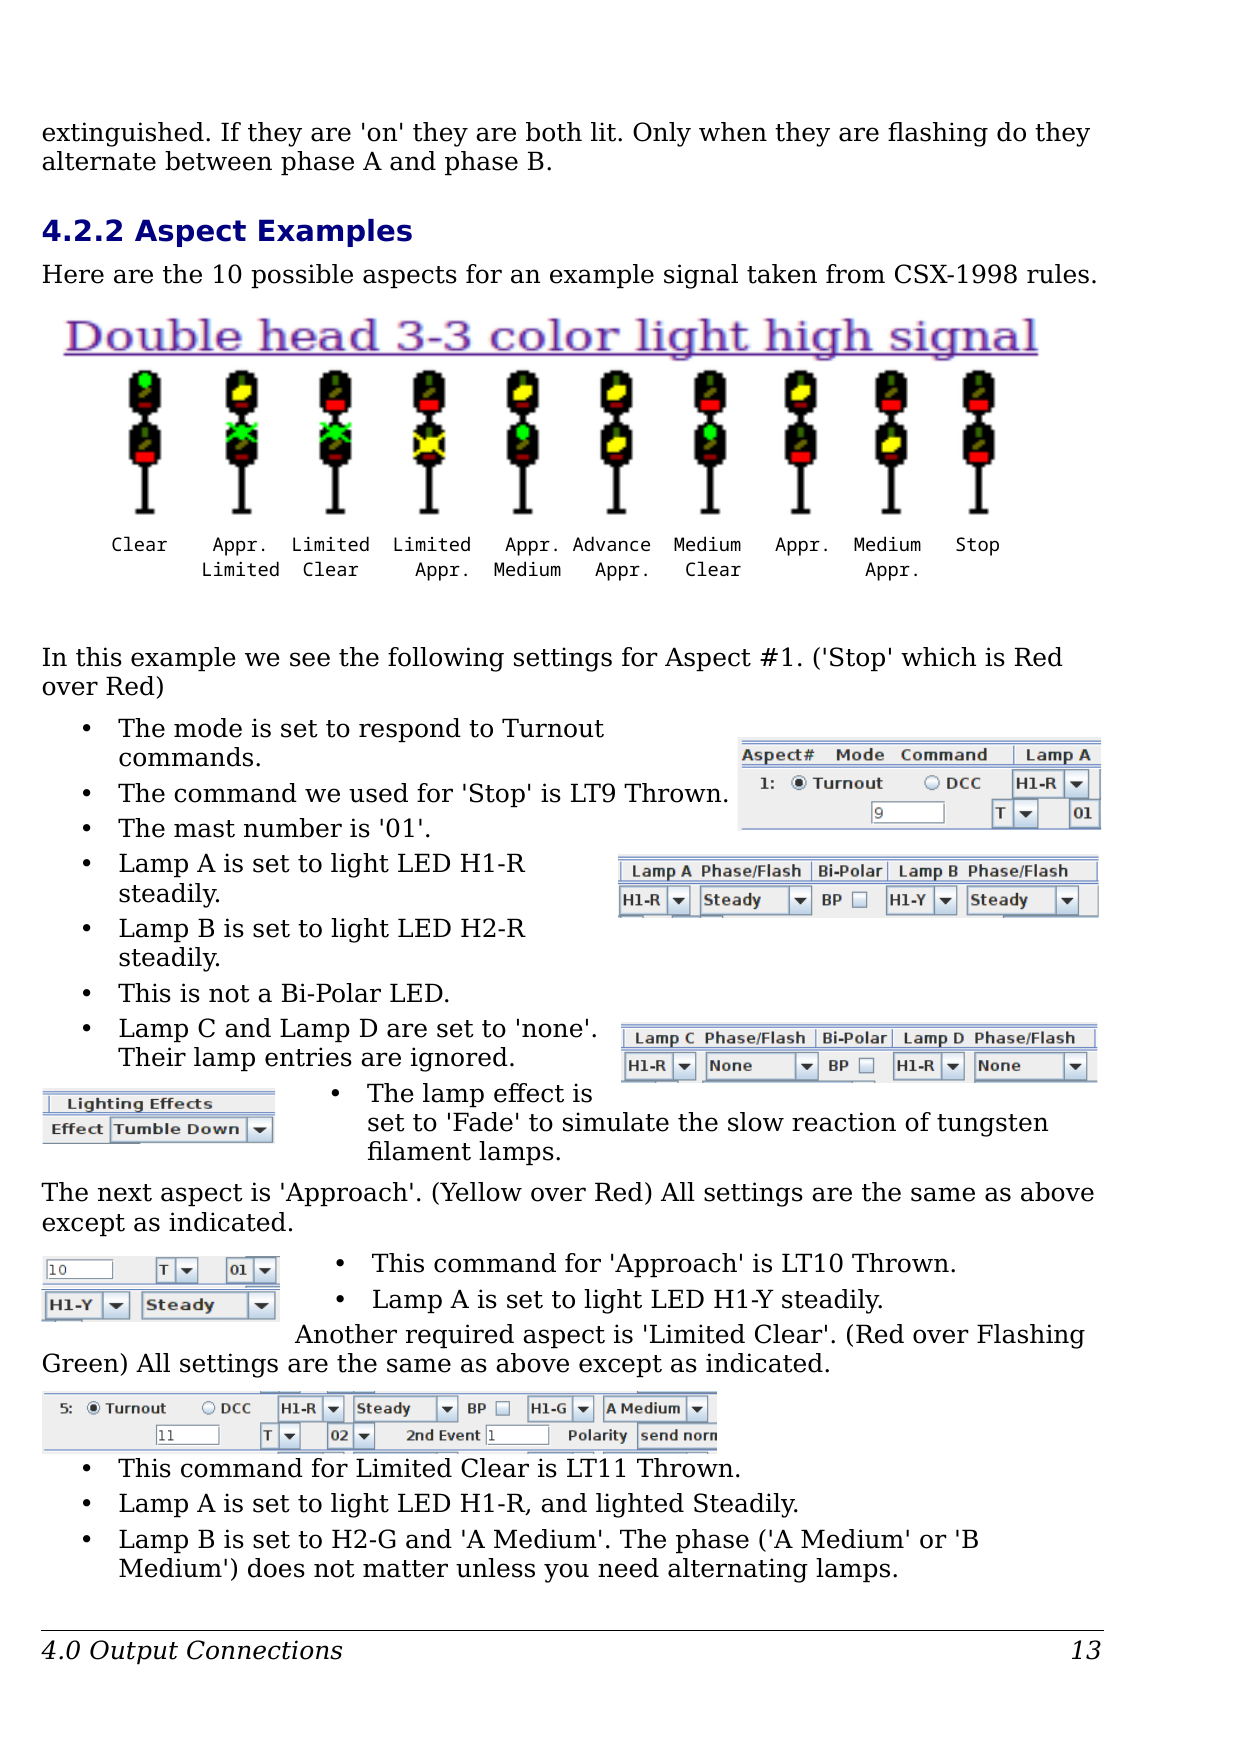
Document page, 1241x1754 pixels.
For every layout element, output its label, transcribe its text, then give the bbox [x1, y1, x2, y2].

list Lamp B is set to H2-G and 'A Medium'. The phase ('A Medium' or 'B Medium') does not matter unless you need alternating lamps. [79, 1525, 1104, 1583]
list Lamp C and Lamp D are set to 'none'. Their lamp entries are ignored. [79, 1014, 1104, 1072]
picture [737, 737, 1102, 831]
list Lamp A is set to light LED H1-R, and lighted Steadily. [79, 1489, 1104, 1518]
picture [42, 1256, 280, 1288]
list Lamp A is set to light LED H1-R steadily. [79, 849, 1104, 908]
text In this example we see the following settings for Aspect #1. ('Stop' which is Red over Red) [41, 643, 1104, 702]
text Here are the 10 possible aspects for an example signal taken from CSX-1998 rules. [41, 260, 1104, 289]
picture [42, 1391, 717, 1454]
text Clear Appr. Limited Limited Appr. Advance Medium Appr. Medium Stop Limited Clear Appr. Medium Appr. Clear Appr. [44, 532, 1060, 582]
text The next aspect is 'Approach'. (Yellow over Red) All settings are the same as above except as indicated. [41, 1179, 1104, 1237]
picture [41, 1289, 280, 1322]
picture [621, 1022, 1098, 1083]
list This command for 'Approach' is LT10 Thrown. [79, 1249, 1104, 1279]
list The lamp effect is set to 'Fade' to simulate the slow reaction of tungsten filament lamps. [79, 1079, 1104, 1166]
list The mode is set to respond to Turnout commands. [79, 714, 1104, 772]
list The mast number is '01'. [79, 814, 1104, 843]
picture [43, 302, 1060, 532]
text Another required aspect is 'Limited Clear'. (Red over Flashing Green) All settings are the same as above except as indicated. [41, 1320, 1104, 1379]
list The command we used for 'Stop' is LT9 Thrown. [79, 779, 737, 808]
list This is not a Bi-Polar LED. [79, 979, 1104, 1008]
subtitle 4.2.2 Aspect Examples [41, 214, 1104, 248]
picture [618, 854, 1099, 918]
text extinguished. If they are 'on' they are both lit. Only when they are flashing do they alternate between phase A and phase B. [41, 118, 1104, 176]
list Lamp A is set to light LED H1-Y steadily. [79, 1285, 1104, 1314]
list This command for Limited Clear is LT11 Thrown. [79, 1391, 1104, 1483]
list Lamp B is set to light LED H2-R steadily. [79, 914, 1104, 972]
picture [42, 1088, 275, 1144]
